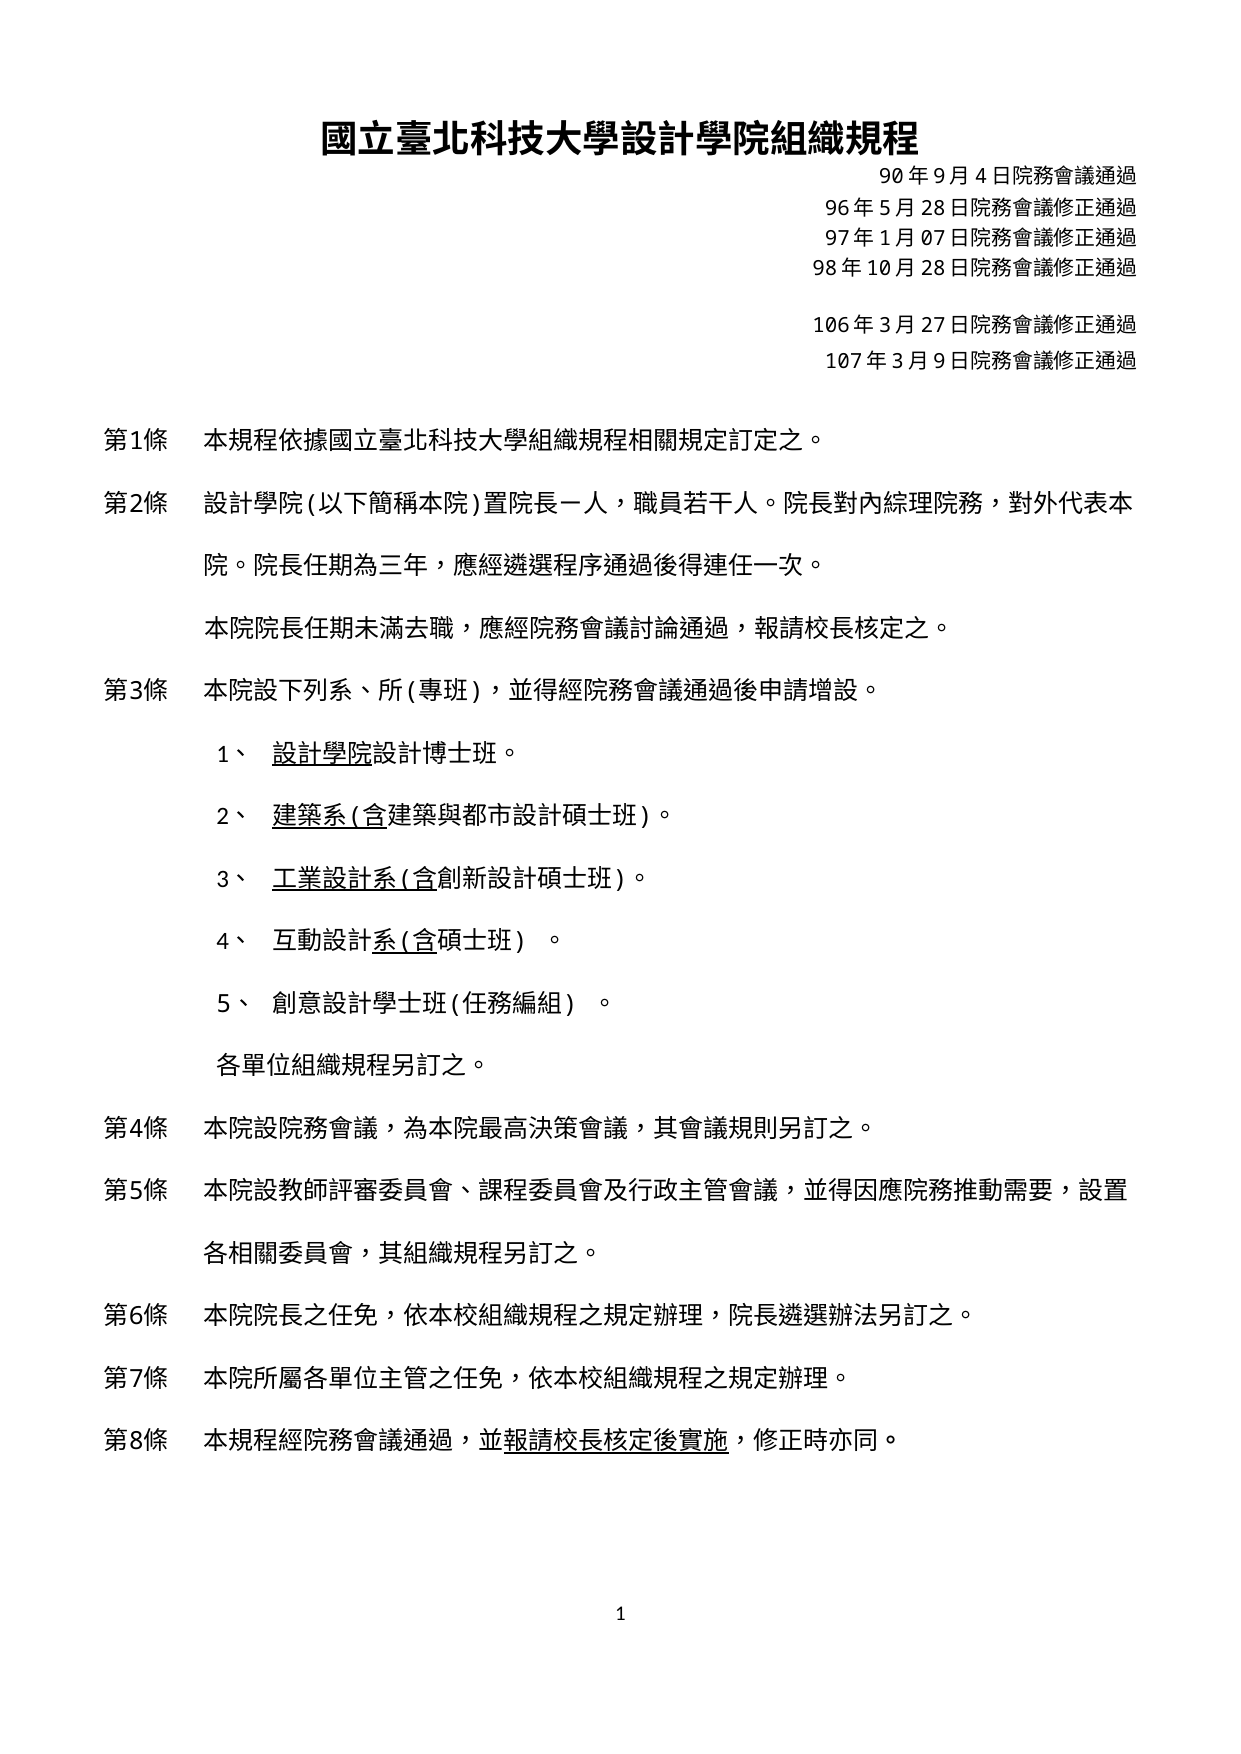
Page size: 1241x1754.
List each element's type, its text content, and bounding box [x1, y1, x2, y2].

list 本院設下列系、所(專班)，並得經院務會議通過後申請增設。 [103, 647, 1137, 710]
list 本院設院務會議，為本院最高決策會議，其會議規則另訂之。 [103, 1085, 1137, 1147]
list 設計學院(以下簡稱本院)置院長ㄧ人，職員若干人。院長對內綜理院務，對外代表本院。院長任期為三年，應經遴選程序通過後得連任一次。 [103, 460, 1137, 585]
list 設計學院設計博士班。 [216, 710, 1137, 772]
list 本院所屬各單位主管之任免，依本校組織規程之規定辦理。 [103, 1335, 1137, 1397]
text 106年3月27日院務會議修正通過 [103, 282, 1137, 344]
text 96年5月28日院務會議修正通過 [103, 191, 1137, 221]
list 本規程依據國立臺北科技大學組織規程相關規定訂定之。 [103, 397, 1137, 460]
list 創意設計學士班(任務編組) 。 [216, 960, 1137, 1022]
list 本規程經院務會議通過，並報請校長核定後實施，修正時亦同。 [103, 1397, 1137, 1460]
text 國立臺北科技大學設計學院組織規程 [103, 94, 1137, 157]
text 各單位組織規程另訂之。 [216, 1022, 1137, 1085]
text 98年10月28日院務會議修正通過 [103, 251, 1137, 282]
text 90年9月4日院務會議通過 [103, 157, 1137, 191]
list 互動設計系(含碩士班) 。 [216, 897, 1137, 960]
text 本院院長任期未滿去職，應經院務會議討論通過，報請校長核定之。 [204, 585, 1137, 647]
list 建築系(含建築與都市設計碩士班)。 [216, 772, 1137, 835]
list 工業設計系(含創新設計碩士班)。 [216, 835, 1137, 897]
list 本院設教師評審委員會、課程委員會及行政主管會議，並得因應院務推動需要，設置各相關委員會，其組織規程另訂之。 [103, 1147, 1137, 1272]
text 97年1月07日院務會議修正通過 [103, 221, 1137, 251]
text 107年3月9日院務會議修正通過 [103, 344, 1137, 374]
list 本院院長之任免，依本校組織規程之規定辦理，院長遴選辦法另訂之。 [103, 1272, 1137, 1335]
